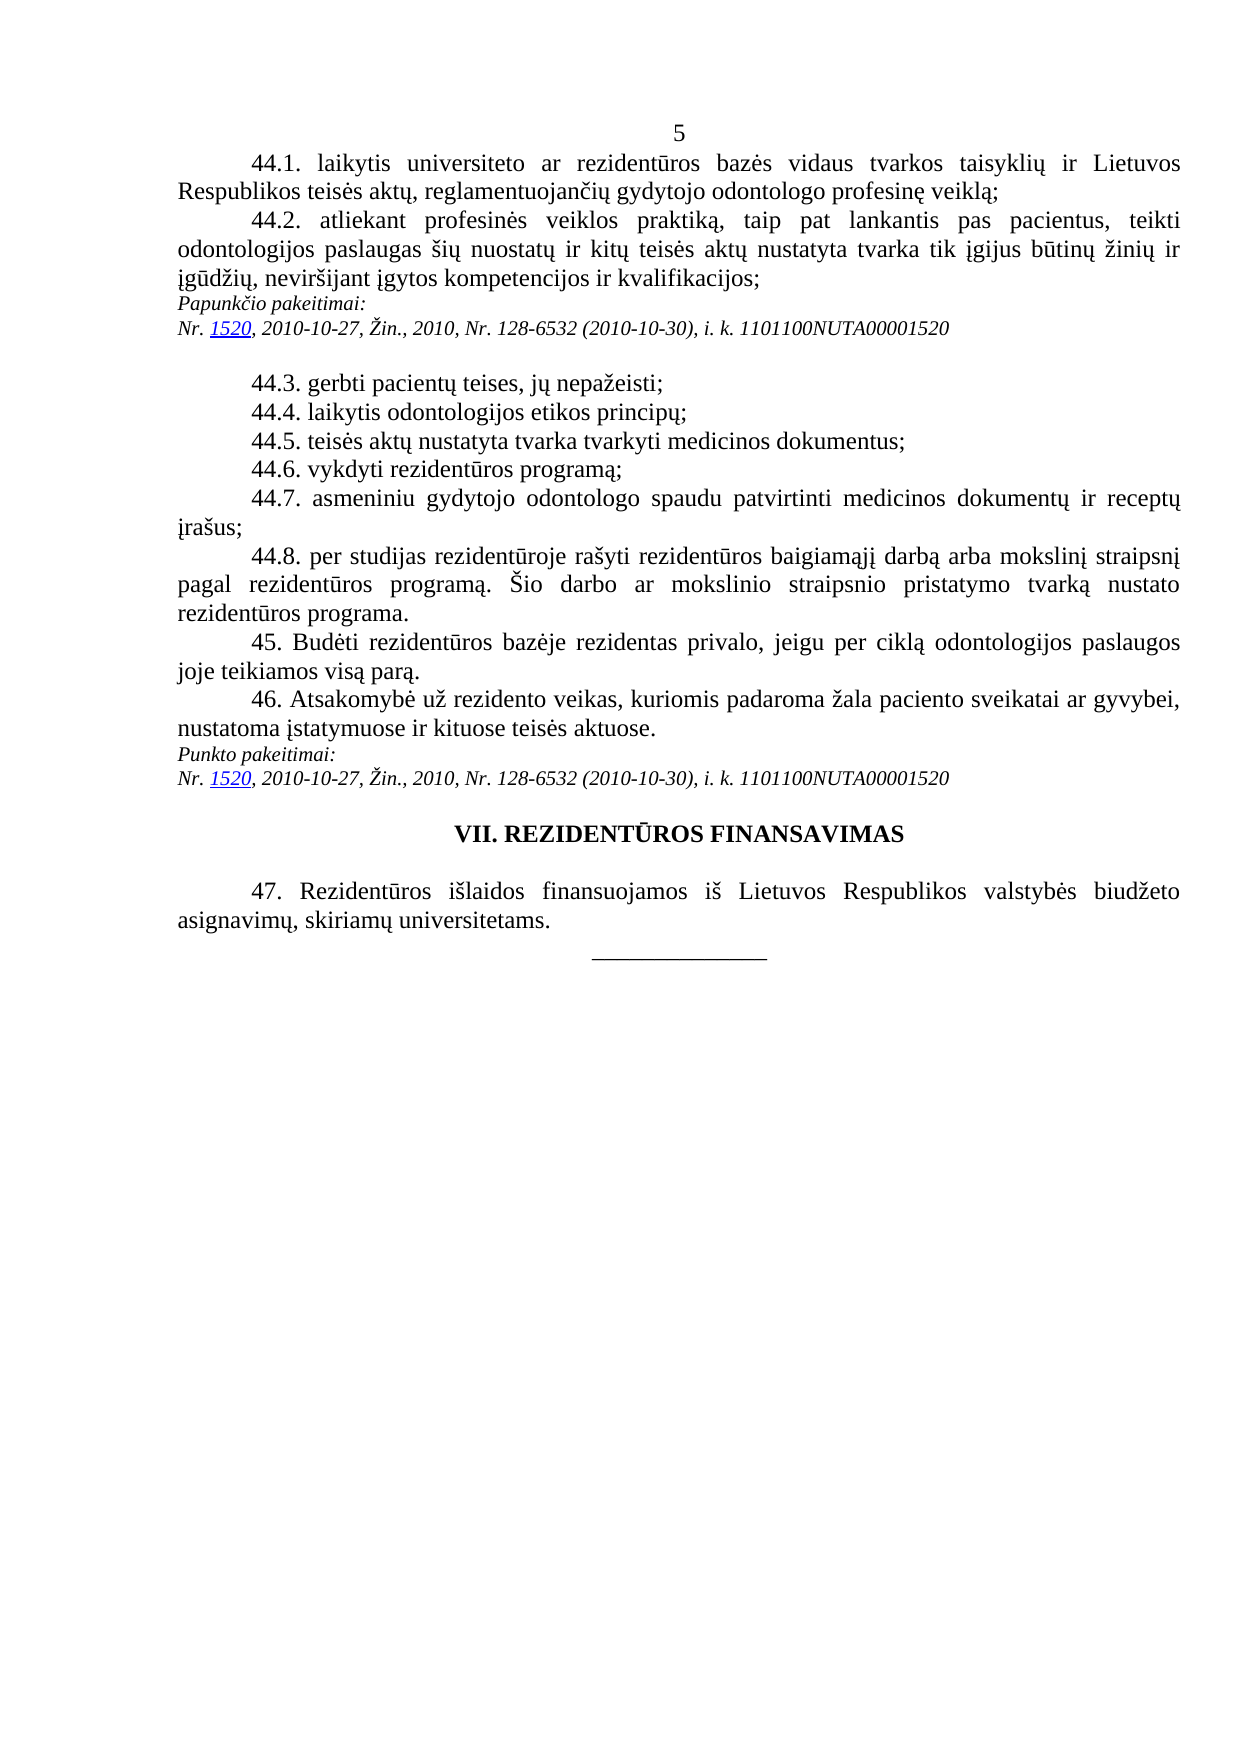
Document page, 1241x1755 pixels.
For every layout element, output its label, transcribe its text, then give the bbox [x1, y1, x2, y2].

text Papunkčio pakeitimai: [177, 291, 1181, 315]
text 44.2. atliekant profesinės veiklos praktiką, taip pat lankantis pas pacientus, teikti odontologijos paslaugas šių nuostatų ir kitų teisės aktų nustatyta tvarka tik įgijus būtinų žinių ir įgūdžių, neviršijant įgytos kompetencijos ir kvalifikacijos; [177, 205, 1181, 291]
text VII. REZIDENTŪROS FINANSAVIMAS [177, 819, 1181, 848]
text Punkto pakeitimai: [177, 742, 1181, 766]
text 47. Rezidentūros išlaidos finansuojamos iš Lietuvos Respublikos valstybės biudžeto asignavimų, skiriamų universitetams. [177, 876, 1181, 934]
text 44.4. laikytis odontologijos etikos principų; [177, 397, 1181, 426]
text Nr. 1520, 2010-10-27, Žin., 2010, Nr. 128-6532 (2010-10-30), i. k. 1101100NUTA00001520 [177, 315, 1181, 339]
text 44.7. asmeniniu gydytojo odontologo spaudu patvirtinti medicinos dokumentų ir receptų įrašus; [177, 483, 1181, 541]
text 44.1. laikytis universiteto ar rezidentūros bazės vidaus tvarkos taisyklių ir Lietuvos Respublikos teisės aktų, reglamentuojančių gydytojo odontologo profesinę veiklą; [177, 148, 1181, 205]
text 45. Budėti rezidentūros bazėje rezidentas privalo, jeigu per ciklą odontologijos paslaugos joje teikiamos visą parą. [177, 627, 1181, 684]
text 44.3. gerbti pacientų teises, jų nepažeisti; [177, 368, 1181, 397]
text 44.8. per studijas rezidentūroje rašyti rezidentūros baigiamąjį darbą arba mokslinį straipsnį pagal rezidentūros programą. Šio darbo ar mokslinio straipsnio pristatymo tvarką nustato rezidentūros programa. [177, 541, 1181, 627]
text Nr. 1520, 2010-10-27, Žin., 2010, Nr. 128-6532 (2010-10-30), i. k. 1101100NUTA00001520 [177, 766, 1181, 790]
text ______________ [177, 934, 1181, 963]
text 44.5. teisės aktų nustatyta tvarka tvarkyti medicinos dokumentus; [177, 426, 1181, 454]
text 46. Atsakomybė už rezidento veikas, kuriomis padaroma žala paciento sveikatai ar gyvybei, nustatoma įstatymuose ir kituose teisės aktuose. [177, 684, 1181, 742]
text 44.6. vykdyti rezidentūros programą; [177, 454, 1181, 483]
